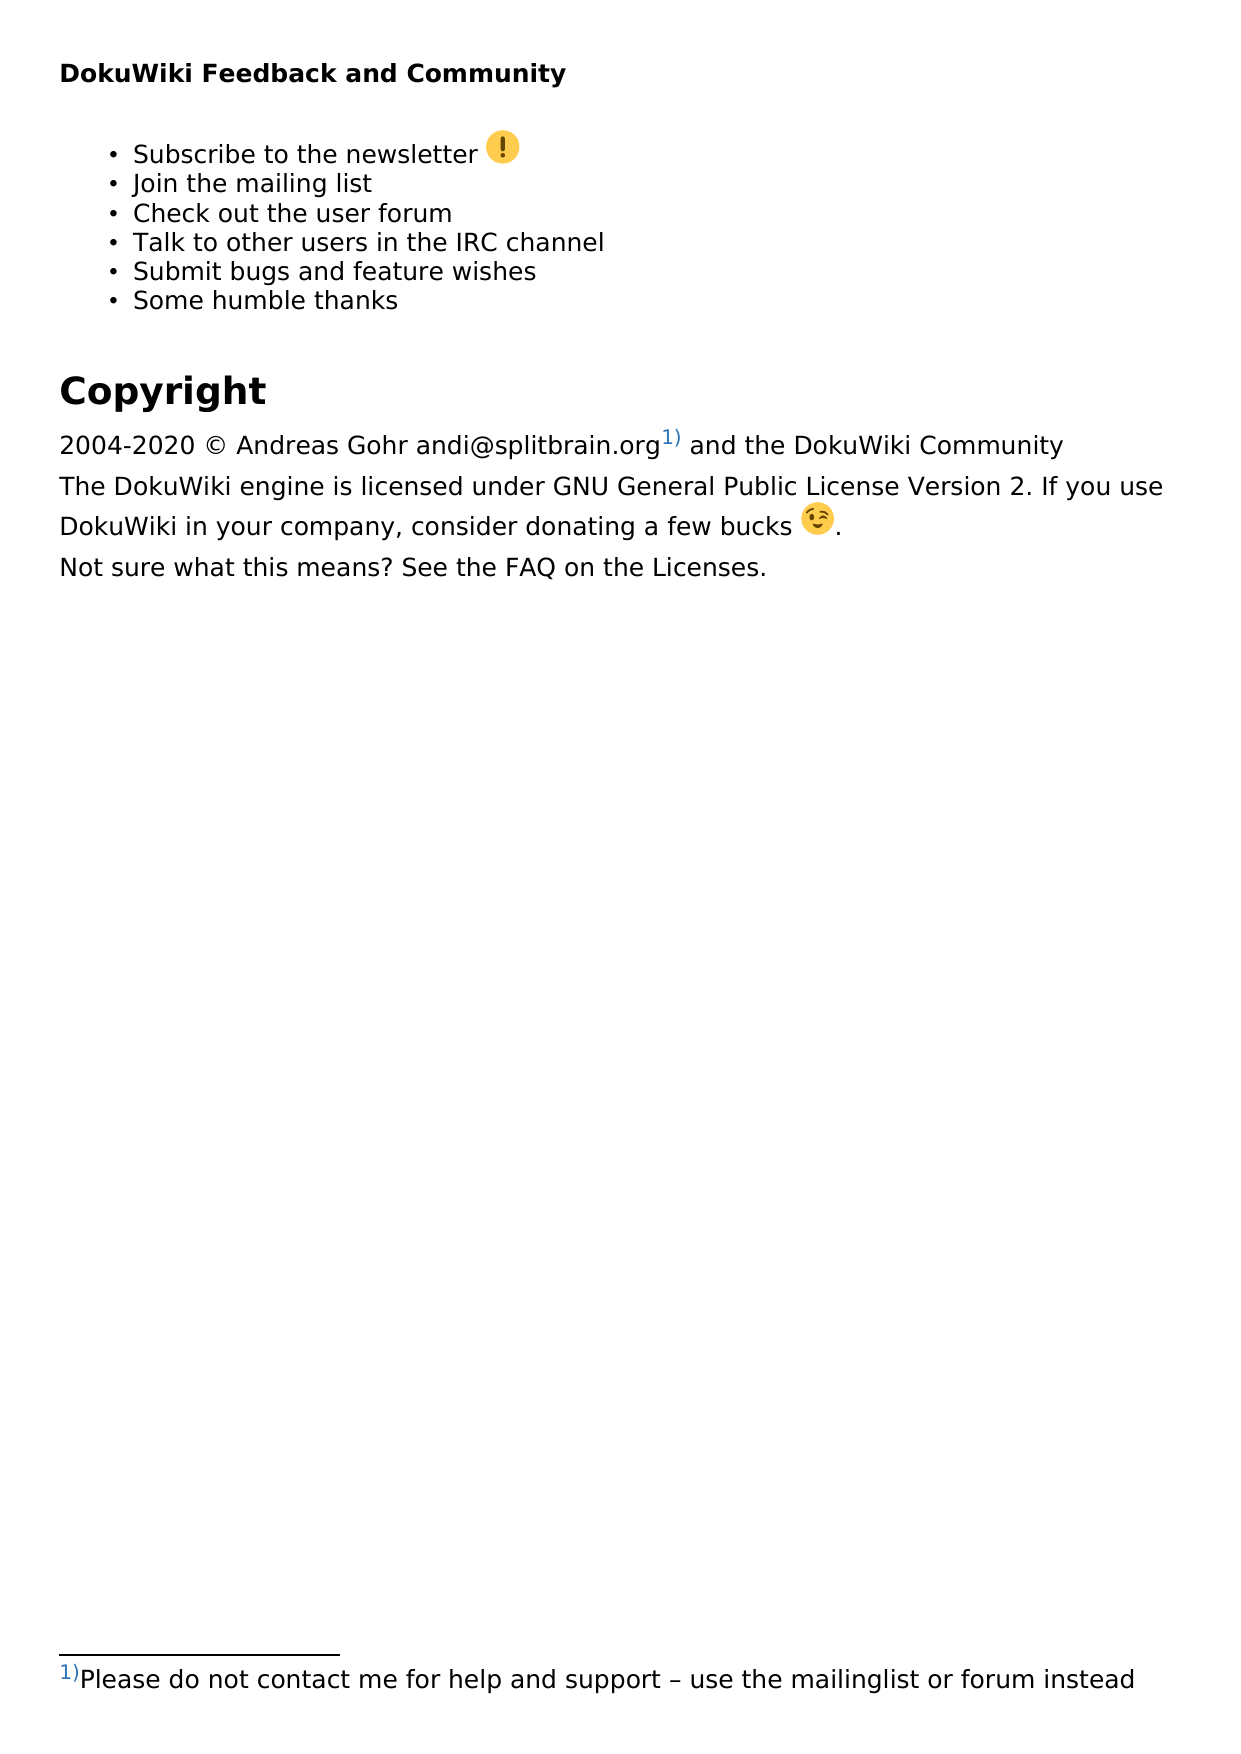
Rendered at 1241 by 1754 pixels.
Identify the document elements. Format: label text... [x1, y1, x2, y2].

list Talk to other users in the IRC channel [118, 228, 1181, 257]
list Submit bugs and feature wishes [118, 257, 1181, 286]
list Join the mailing list [118, 169, 1181, 199]
list Check out the user forum [118, 199, 1181, 228]
list Some humble thanks [118, 286, 1181, 315]
list Subscribe to the newsletter [118, 130, 1181, 169]
subtitle Copyright [59, 370, 1181, 413]
text The DokuWiki engine is licensed under GNU General Public License Version 2. If you use DokuWiki in your company, consider donating a few bucks . [59, 473, 1181, 541]
text DokuWiki Feedback and Community [59, 59, 1181, 88]
text 2004-2020 © Andreas Gohr andi@splitbrain.org and the DokuWiki Community [59, 426, 1181, 460]
text Please do not contact me for help and support – use the mailinglist or forum instead [59, 1661, 1181, 1695]
text Not sure what this means? See the FAQ on the Licenses. [59, 554, 1181, 583]
